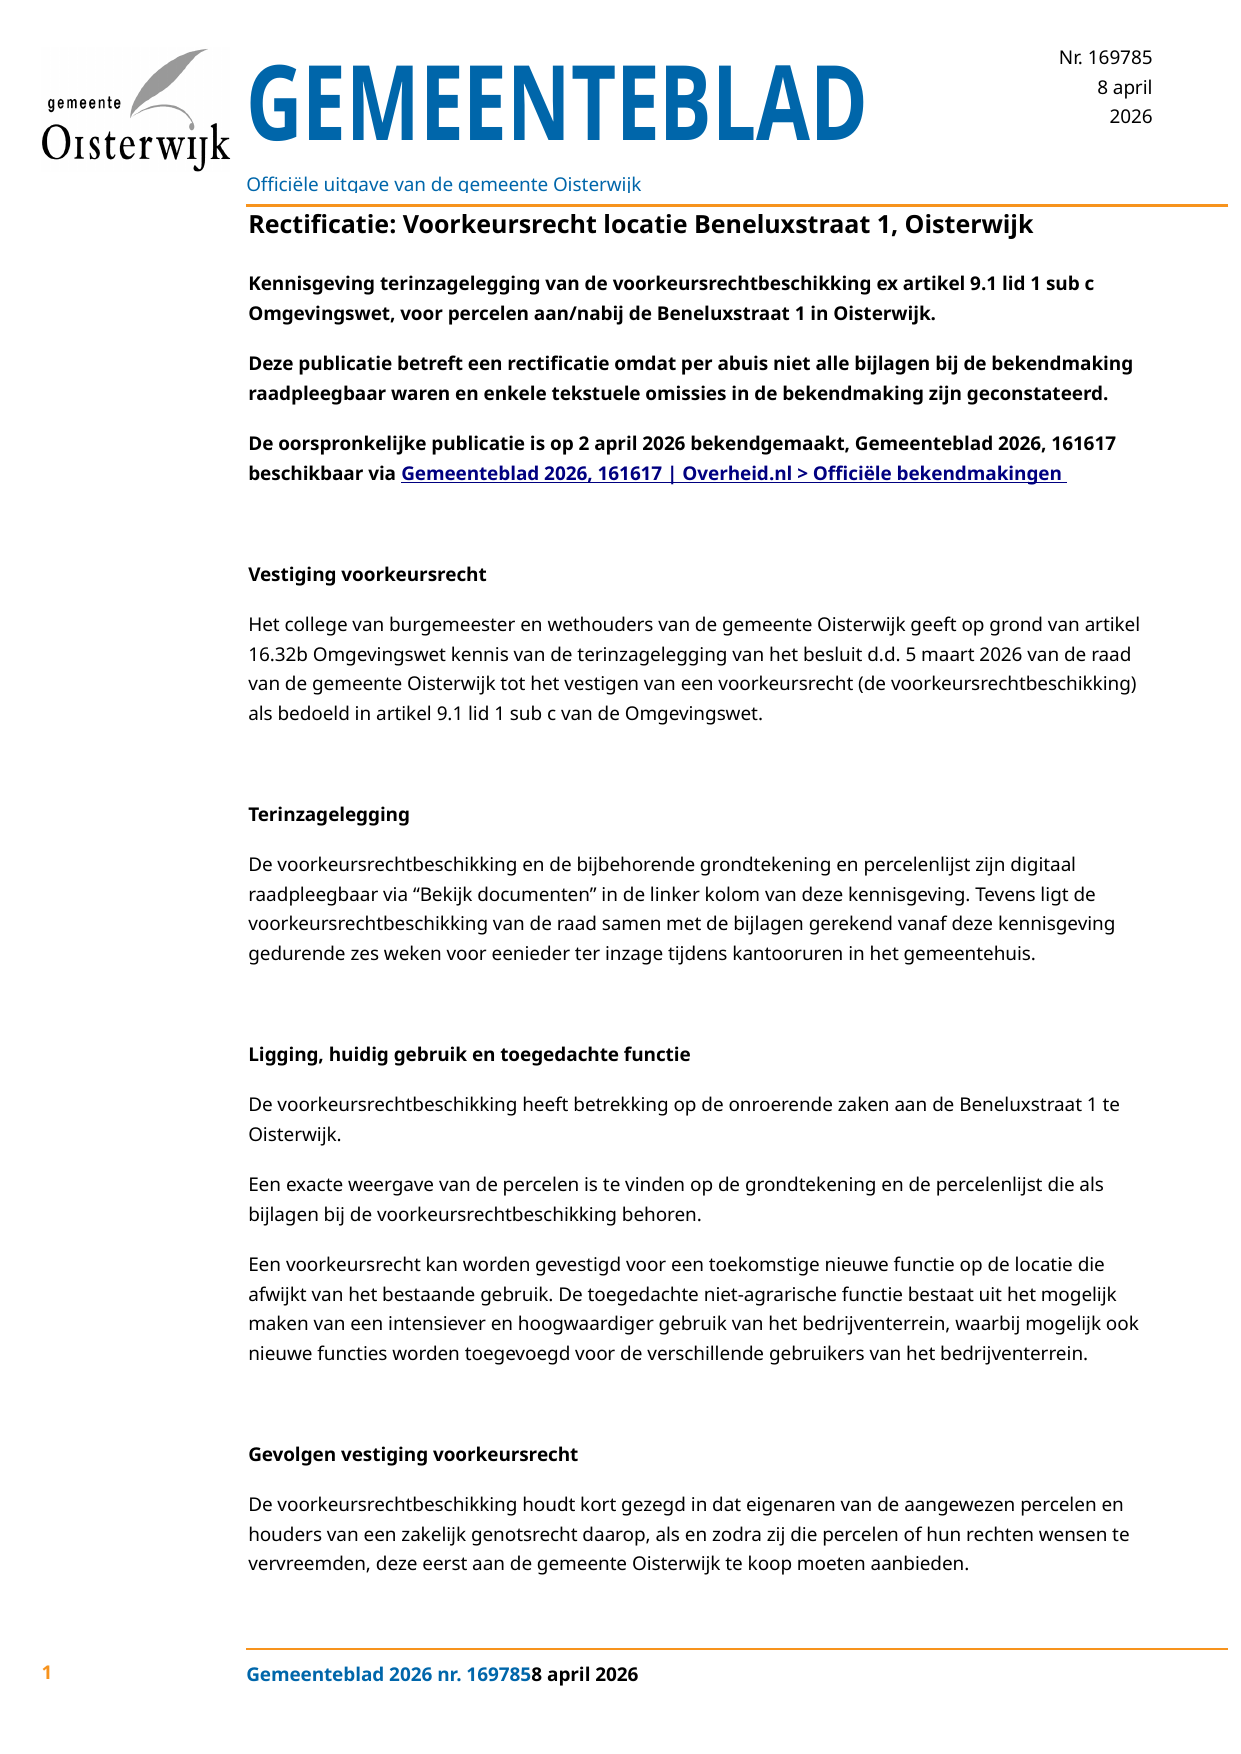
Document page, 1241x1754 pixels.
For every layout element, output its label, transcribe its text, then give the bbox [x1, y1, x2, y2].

text De voorkeursrechtbeschikking houdt kort gezegd in dat eigenaren van de aangewezen percelen en houders van een zakelijk genotsrecht daarop, als en zodra zij die percelen of hun rechten wensen te vervreemden, deze eerst aan de gemeente Oisterwijk te koop moeten aanbieden. [248, 1491, 1152, 1576]
text Gevolgen vestiging voorkeursrecht [248, 1441, 1152, 1466]
text Kennisgeving terinzagelegging van de voorkeursrechtbeschikking ex artikel 9.1 lid 1 sub c Omgevingswet, voor percelen aan/nabij de Beneluxstraat 1 in Oisterwijk. [248, 270, 1152, 326]
text Een voorkeursrecht kan worden gevestigd voor een toekomstige nieuwe functie op de locatie die afwijkt van het bestaande gebruik. De toegedachte niet-agrarische functie bestaat uit het mogelijk maken van een intensiever en hoogwaardiger gebruik van het bedrijventerrein, waarbij mogelijk ook nieuwe functies worden toegevoegd voor de verschillende gebruikers van het bedrijventerrein. [248, 1251, 1152, 1366]
text Ligging, huidig gebruik en toegedachte functie [248, 1041, 1152, 1066]
picture [41, 47, 231, 172]
text De oorspronkelijke publicatie is op 2 april 2026 bekendgemaakt, Gemeenteblad 2026, 161617 beschikbaar via Gemeenteblad 2026, 161617 | Overheid.nl > Officiële bekendmakingen [248, 430, 1152, 486]
text De voorkeursrechtbeschikking en de bijbehorende grondtekening en percelenlijst zijn digitaal raadpleegbaar via “Bekijk documenten” in de linker kolom van deze kennisgeving. Tevens ligt de voorkeursrechtbeschikking van de raad samen met de bijlagen gerekend vanaf deze kennisgeving gedurende zes weken voor eenieder ter inzage tijdens kantooruren in het gemeentehuis. [248, 851, 1152, 966]
text Rectificatie: Voorkeursrecht locatie Beneluxstraat 1, Oisterwijk [248, 207, 1152, 241]
text Vestiging voorkeursrecht [248, 561, 1152, 586]
text Het college van burgemeester en wethouders van de gemeente Oisterwijk geeft op grond van artikel 16.32b Omgevingswet kennis van de terinzagelegging van het besluit d.d. 5 maart 2026 van de raad van de gemeente Oisterwijk tot het vestigen van een voorkeursrecht (de voorkeursrechtbeschikking) als bedoeld in artikel 9.1 lid 1 sub c van de Omgevingswet. [248, 611, 1152, 726]
text Deze publicatie betreft een rectificatie omdat per abuis niet alle bijlagen bij de bekendmaking raadpleegbaar waren en enkele tekstuele omissies in de bekendmaking zijn geconstateerd. [248, 350, 1152, 406]
text Terinzagelegging [248, 801, 1152, 826]
text Een exacte weergave van de percelen is te vinden op de grondtekening en de percelenlijst die als bijlagen bij de voorkeursrechtbeschikking behoren. [248, 1171, 1152, 1226]
text De voorkeursrechtbeschikking heeft betrekking op de onroerende zaken aan de Beneluxstraat 1 te Oisterwijk. [248, 1091, 1152, 1146]
